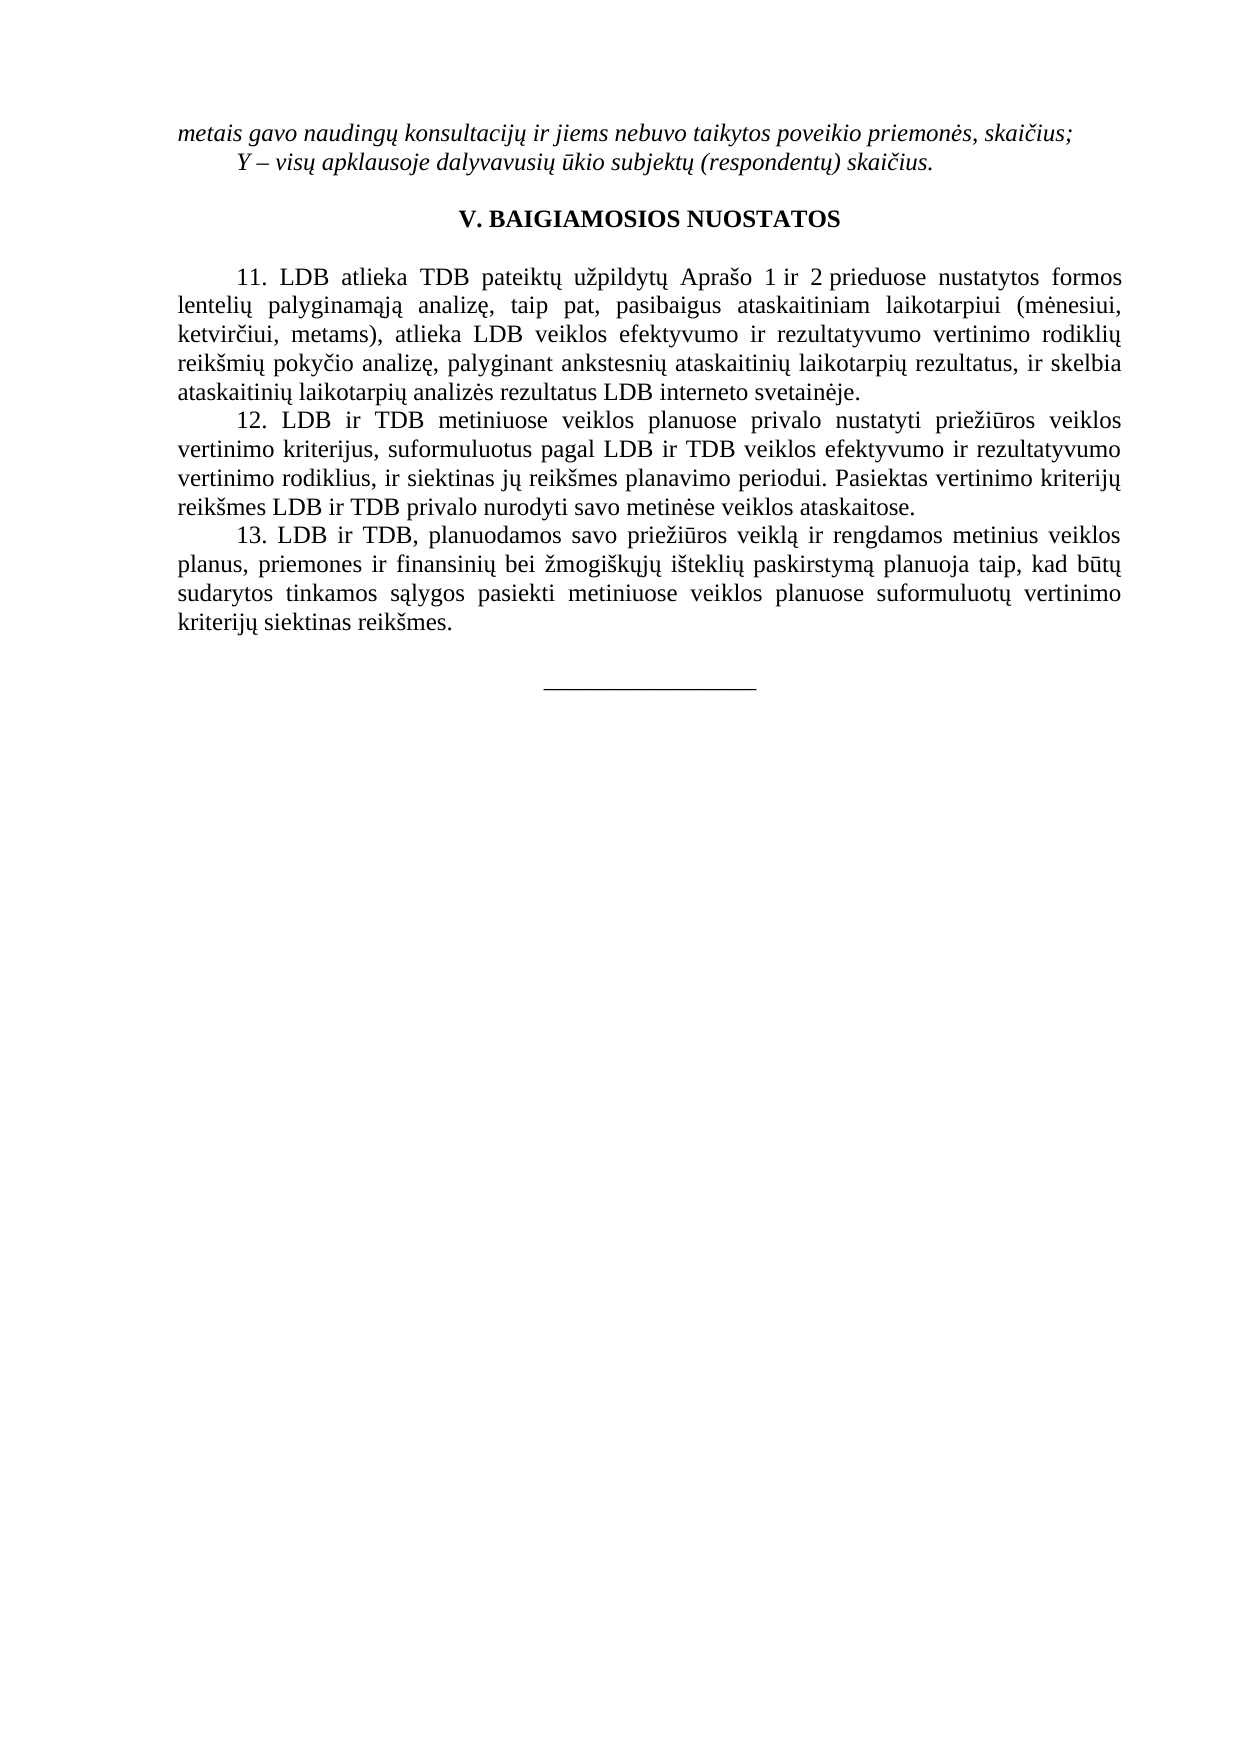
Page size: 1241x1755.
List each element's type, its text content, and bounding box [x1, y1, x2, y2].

text 11. LDB atlieka TDB pateiktų užpildytų Aprašo 1 ir 2 prieduose nustatytos formos lentelių palyginamąją analizę, taip pat, pasibaigus ataskaitiniam laikotarpiui (mėnesiui, ketvirčiui, metams), atlieka LDB veiklos efektyvumo ir rezultatyvumo vertinimo rodiklių reikšmių pokyčio analizę, palyginant ankstesnių ataskaitinių laikotarpių rezultatus, ir skelbia ataskaitinių laikotarpių analizės rezultatus LDB interneto svetainėje. [177, 262, 1122, 406]
text V. BAIGIAMOSIOS NUOSTATOS [177, 204, 1122, 233]
text 13. LDB ir TDB, planuodamos savo priežiūros veiklą ir rengdamos metinius veiklos planus, priemones ir finansinių bei žmogiškųjų išteklių paskirstymą planuoja taip, kad būtų sudarytos tinkamos sąlygos pasiekti metiniuose veiklos planuose suformuluotų vertinimo kriterijų siektinas reikšmes. [177, 521, 1122, 636]
text 12. LDB ir TDB metiniuose veiklos planuose privalo nustatyti priežiūros veiklos vertinimo kriterijus, suformuluotus pagal LDB ir TDB veiklos efektyvumo ir rezultatyvumo vertinimo rodiklius, ir siektinas jų reikšmes planavimo periodui. Pasiektas vertinimo kriterijų reikšmes LDB ir TDB privalo nurodyti savo metinėse veiklos ataskaitose. [177, 406, 1122, 521]
text _________________ [177, 664, 1122, 693]
text Y – visų apklausoje dalyvavusių ūkio subjektų (respondentų) skaičius. [177, 147, 1122, 176]
text metais gavo naudingų konsultacijų ir jiems nebuvo taikytos poveikio priemonės, skaičius; [177, 118, 1122, 147]
